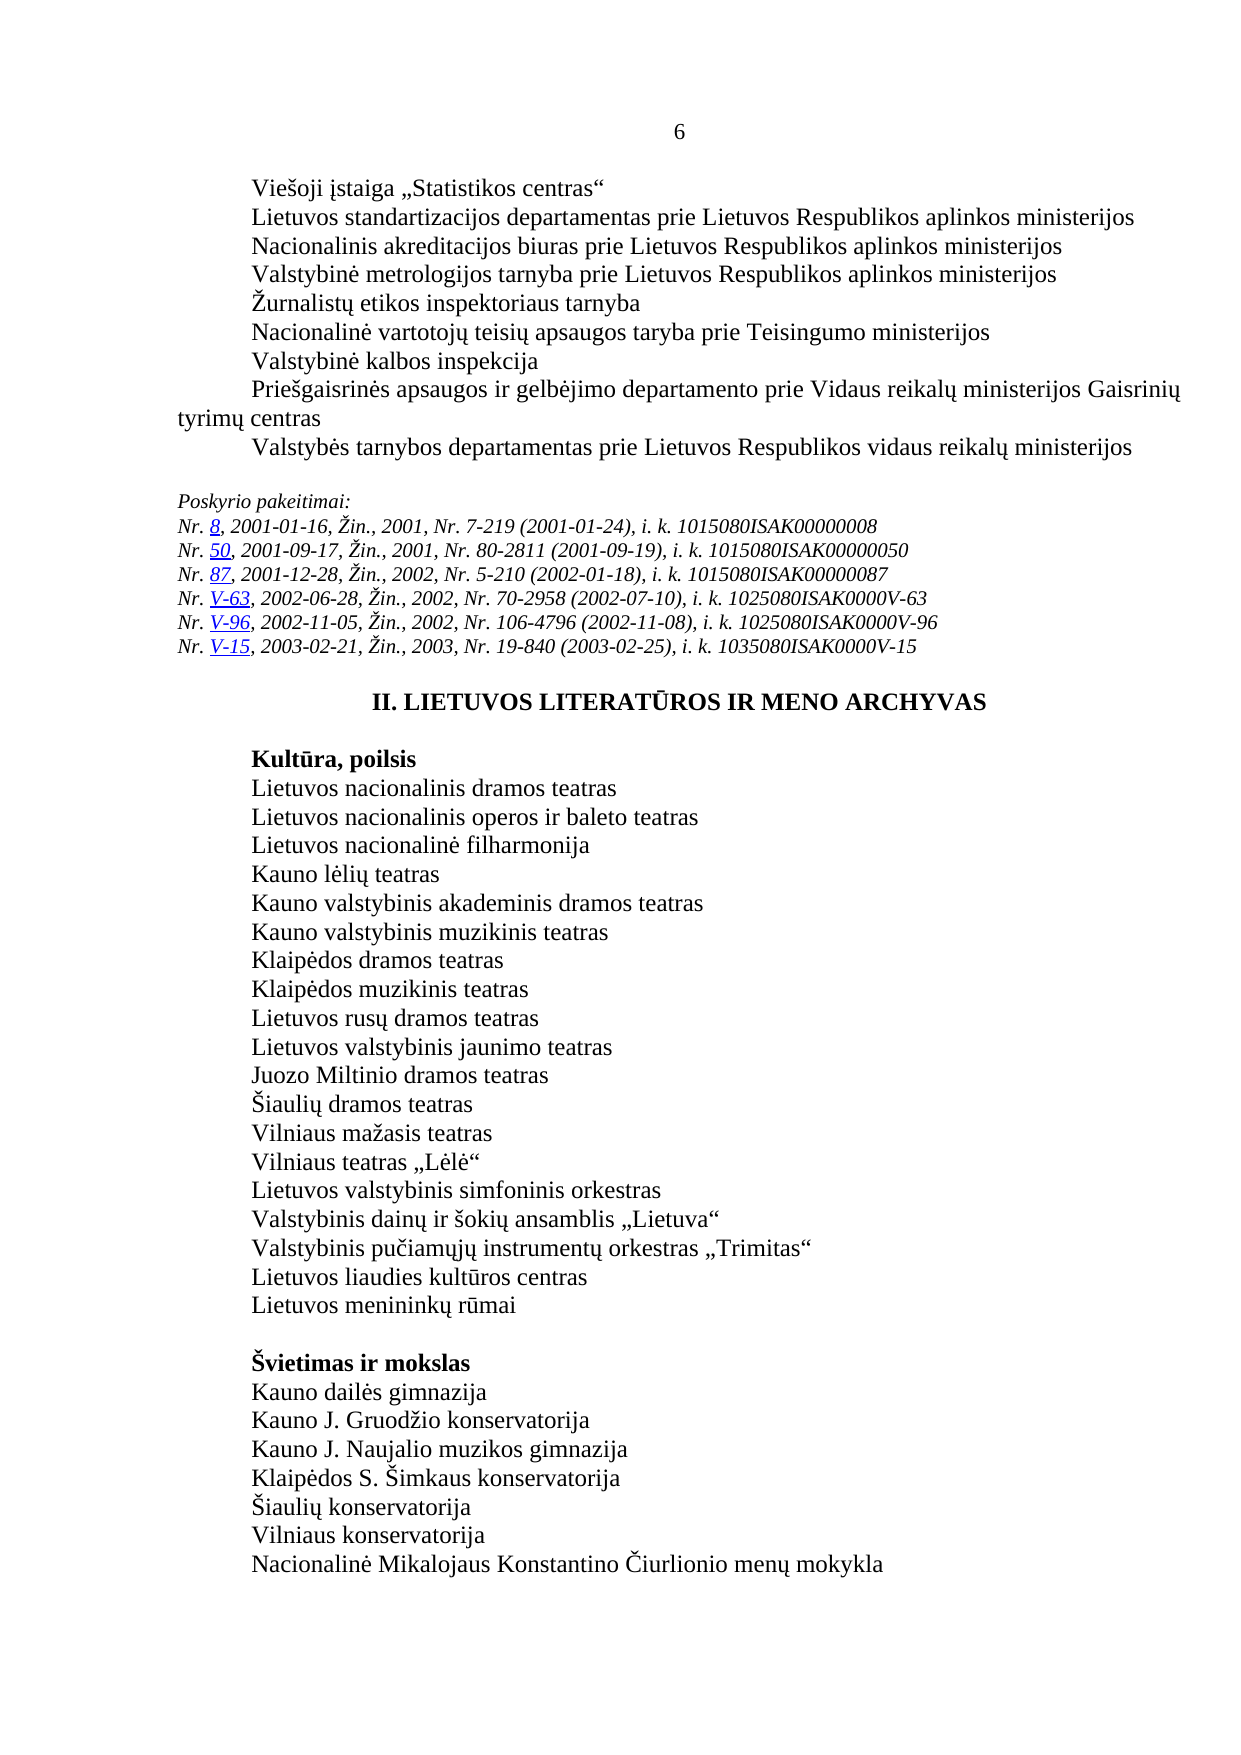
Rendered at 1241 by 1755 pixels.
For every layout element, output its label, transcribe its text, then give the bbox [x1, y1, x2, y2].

text Kauno J. Naujalio muzikos gimnazija [177, 1434, 1181, 1463]
text Vilniaus teatras „Lėlė“ [177, 1147, 1181, 1175]
text Valstybinė metrologijos tarnyba prie Lietuvos Respublikos aplinkos ministerijos [177, 259, 1181, 288]
text Lietuvos rusų dramos teatras [177, 1003, 1181, 1032]
text Nr. 50, 2001-09-17, Žin., 2001, Nr. 80-2811 (2001-09-19), i. k. 1015080ISAK00000050 [177, 538, 1181, 562]
text Lietuvos liaudies kultūros centras [177, 1262, 1181, 1290]
text Kauno valstybinis akademinis dramos teatras [177, 888, 1181, 917]
text Lietuvos standartizacijos departamentas prie Lietuvos Respublikos aplinkos ministerijos [177, 202, 1181, 231]
text Priešgaisrinės apsaugos ir gelbėjimo departamento prie Vidaus reikalų ministerijos Gaisrinių tyrimų centras [177, 374, 1181, 432]
text Šiaulių konservatorija [177, 1492, 1181, 1520]
text Nr. V-15, 2003-02-21, Žin., 2003, Nr. 19-840 (2003-02-25), i. k. 1035080ISAK0000V-15 [177, 634, 1181, 658]
text Nacionalinė vartotojų teisių apsaugos taryba prie Teisingumo ministerijos [177, 317, 1181, 346]
text Viešoji įstaiga „Statistikos centras“ [177, 173, 1181, 202]
text Valstybinis dainų ir šokių ansamblis „Lietuva“ [177, 1204, 1181, 1233]
text Kauno J. Gruodžio konservatorija [177, 1405, 1181, 1434]
text Vilniaus mažasis teatras [177, 1118, 1181, 1147]
text Klaipėdos S. Šimkaus konservatorija [177, 1463, 1181, 1492]
text Kauno dailės gimnazija [177, 1377, 1181, 1405]
text Kauno lėlių teatras [177, 859, 1181, 888]
text Žurnalistų etikos inspektoriaus tarnyba [177, 288, 1181, 317]
text Lietuvos menininkų rūmai [177, 1290, 1181, 1319]
text Valstybės tarnybos departamentas prie Lietuvos Respublikos vidaus reikalų ministerijos [177, 432, 1181, 461]
text Kultūra, poilsis [177, 744, 1181, 773]
text Valstybinė kalbos inspekcija [177, 346, 1181, 374]
text Nacionalinė Mikalojaus Konstantino Čiurlionio menų mokykla [177, 1549, 1181, 1578]
text Klaipėdos dramos teatras [177, 945, 1181, 974]
text Lietuvos nacionalinis operos ir baleto teatras [177, 802, 1181, 830]
text Lietuvos nacionalinė filharmonija [177, 830, 1181, 859]
text Lietuvos valstybinis simfoninis orkestras [177, 1175, 1181, 1204]
text II. LIETUVOS LITERATŪROS IR MENO ARCHYVAS [177, 687, 1181, 715]
text Šiaulių dramos teatras [177, 1089, 1181, 1118]
text Lietuvos nacionalinis dramos teatras [177, 773, 1181, 802]
text Švietimas ir mokslas [177, 1348, 1181, 1377]
text Vilniaus konservatorija [177, 1520, 1181, 1549]
text Nr. V-96, 2002-11-05, Žin., 2002, Nr. 106-4796 (2002-11-08), i. k. 1025080ISAK0000V-96 [177, 610, 1181, 634]
text Kauno valstybinis muzikinis teatras [177, 917, 1181, 945]
text Lietuvos valstybinis jaunimo teatras [177, 1032, 1181, 1060]
text Nr. 8, 2001-01-16, Žin., 2001, Nr. 7-219 (2001-01-24), i. k. 1015080ISAK00000008 [177, 513, 1181, 538]
text Juozo Miltinio dramos teatras [177, 1060, 1181, 1089]
text Nacionalinis akreditacijos biuras prie Lietuvos Respublikos aplinkos ministerijos [177, 231, 1181, 259]
text Valstybinis pučiamųjų instrumentų orkestras „Trimitas“ [177, 1233, 1181, 1262]
text Poskyrio pakeitimai: [177, 489, 1181, 513]
text Nr. V-63, 2002-06-28, Žin., 2002, Nr. 70-2958 (2002-07-10), i. k. 1025080ISAK0000V-63 [177, 586, 1181, 610]
text Klaipėdos muzikinis teatras [177, 974, 1181, 1003]
text Nr. 87, 2001-12-28, Žin., 2002, Nr. 5-210 (2002-01-18), i. k. 1015080ISAK00000087 [177, 562, 1181, 586]
